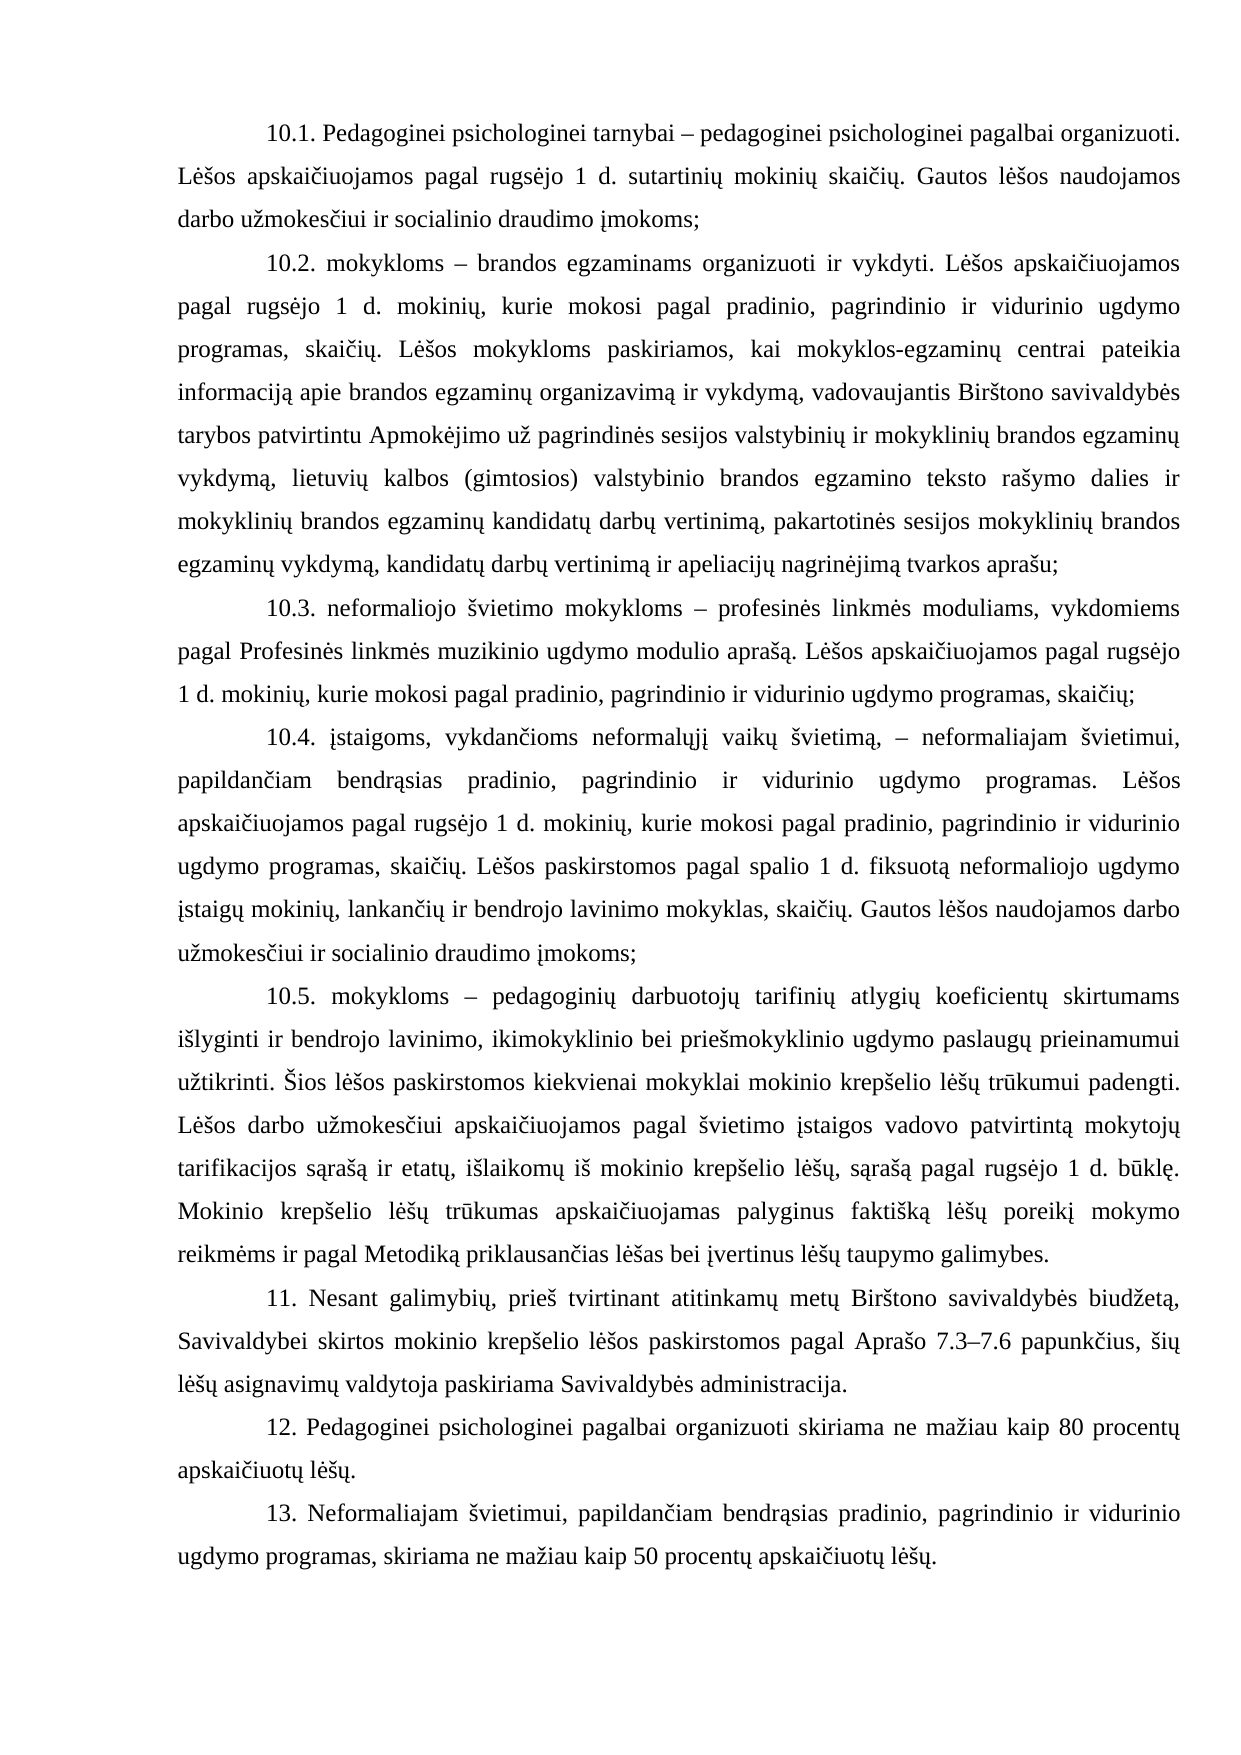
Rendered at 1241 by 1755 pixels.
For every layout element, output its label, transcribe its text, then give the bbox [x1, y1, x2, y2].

text 10.1. Pedagoginei psichologinei tarnybai – pedagoginei psichologinei pagalbai organizuoti. Lėšos apskaičiuojamos pagal rugsėjo 1 d. sutartinių mokinių skaičių. Gautos lėšos naudojamos darbo užmokesčiui ir socialinio draudimo įmokoms; [177, 118, 1181, 233]
text 10.3. neformaliojo švietimo mokykloms – profesinės linkmės moduliams, vykdomiems pagal Profesinės linkmės muzikinio ugdymo modulio aprašą. Lėšos apskaičiuojamos pagal rugsėjo 1 d. mokinių, kurie mokosi pagal pradinio, pagrindinio ir vidurinio ugdymo programas, skaičių; [177, 593, 1181, 708]
text 10.4. įstaigoms, vykdančioms neformalųjį vaikų švietimą, – neformaliajam švietimui, papildančiam bendrąsias pradinio, pagrindinio ir vidurinio ugdymo programas. Lėšos apskaičiuojamos pagal rugsėjo 1 d. mokinių, kurie mokosi pagal pradinio, pagrindinio ir vidurinio ugdymo programas, skaičių. Lėšos paskirstomos pagal spalio 1 d. fiksuotą neformaliojo ugdymo įstaigų mokinių, lankančių ir bendrojo lavinimo mokyklas, skaičių. Gautos lėšos naudojamos darbo užmokesčiui ir socialinio draudimo įmokoms; [177, 722, 1181, 966]
text 10.2. mokykloms – brandos egzaminams organizuoti ir vykdyti. Lėšos apskaičiuojamos pagal rugsėjo 1 d. mokinių, kurie mokosi pagal pradinio, pagrindinio ir vidurinio ugdymo programas, skaičių. Lėšos mokykloms paskiriamos, kai mokyklos-egzaminų centrai pateikia informaciją apie brandos egzaminų organizavimą ir vykdymą, vadovaujantis Birštono savivaldybės tarybos patvirtintu Apmokėjimo už pagrindinės sesijos valstybinių ir mokyklinių brandos egzaminų vykdymą, lietuvių kalbos (gimtosios) valstybinio brandos egzamino teksto rašymo dalies ir mokyklinių brandos egzaminų kandidatų darbų vertinimą, pakartotinės sesijos mokyklinių brandos egzaminų vykdymą, kandidatų darbų vertinimą ir apeliacijų nagrinėjimą tvarkos aprašu; [177, 248, 1181, 578]
text 12. Pedagoginei psichologinei pagalbai organizuoti skiriama ne mažiau kaip 80 procentų apskaičiuotų lėšų. [177, 1412, 1181, 1484]
text 10.5. mokykloms – pedagoginių darbuotojų tarifinių atlygių koeficientų skirtumams išlyginti ir bendrojo lavinimo, ikimokyklinio bei priešmokyklinio ugdymo paslaugų prieinamumui užtikrinti. Šios lėšos paskirstomos kiekvienai mokyklai mokinio krepšelio lėšų trūkumui padengti. Lėšos darbo užmokesčiui apskaičiuojamos pagal švietimo įstaigos vadovo patvirtintą mokytojų tarifikacijos sąrašą ir etatų, išlaikomų iš mokinio krepšelio lėšų, sąrašą pagal rugsėjo 1 d. būklę. Mokinio krepšelio lėšų trūkumas apskaičiuojamas palyginus faktišką lėšų poreikį mokymo reikmėms ir pagal Metodiką priklausančias lėšas bei įvertinus lėšų taupymo galimybes. [177, 981, 1181, 1268]
text 11. Nesant galimybių, prieš tvirtinant atitinkamų metų Birštono savivaldybės biudžetą, Savivaldybei skirtos mokinio krepšelio lėšos paskirstomos pagal Aprašo 7.3–7.6 papunkčius, šių lėšų asignavimų valdytoja paskiriama Savivaldybės administracija. [177, 1283, 1181, 1398]
text 13. Neformaliajam švietimui, papildančiam bendrąsias pradinio, pagrindinio ir vidurinio ugdymo programas, skiriama ne mažiau kaip 50 procentų apskaičiuotų lėšų. [177, 1498, 1181, 1570]
